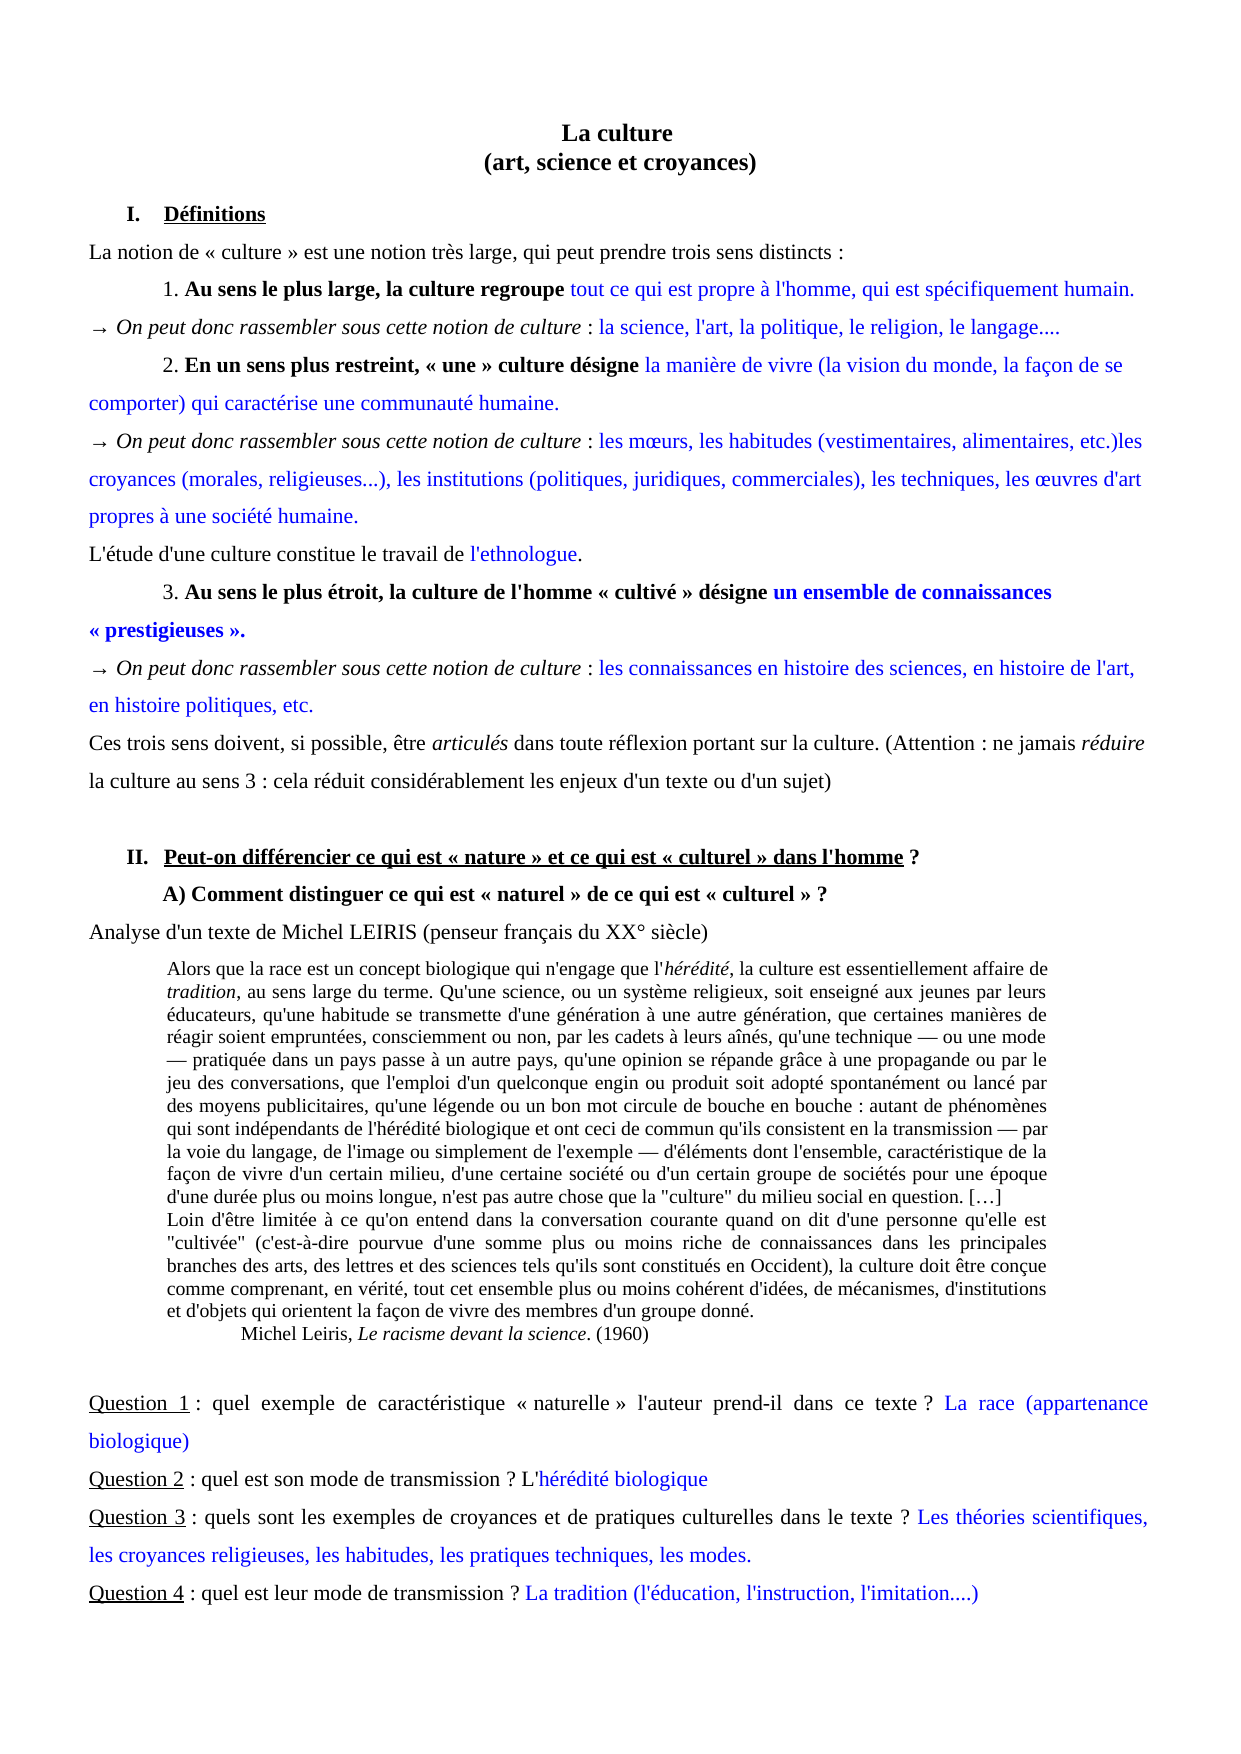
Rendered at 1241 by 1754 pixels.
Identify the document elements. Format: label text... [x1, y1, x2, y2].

text A) Comment distinguer ce qui est « naturel » de ce qui est « culturel » ? [88, 881, 1152, 907]
text La notion de « culture » est une notion très large, qui peut prendre trois sens distincts : [88, 239, 1152, 264]
list Peut-on différencier ce qui est « nature » et ce qui est « culturel » dans l'homme ? [126, 844, 1152, 869]
text Loin d'être limitée à ce qu'on entend dans la conversation courante quand on dit d'une personne qu'elle est "cultivée" (c'est-à-dire pourvue d'une somme plus ou moins riche de connaissances dans les principales branches des arts, des lettres et des sciences tels qu'ils sont constitués en Occident), la culture doit être conçue comme comprenant, en vérité, tout cet ensemble plus ou moins cohérent d'idées, de mécanismes, d'institutions et d'objets qui orientent la façon de vivre des membres d'un groupe donné. [167, 1208, 1048, 1322]
text → On peut donc rassembler sous cette notion de culture : la science, l'art, la politique, le religion, le langage.... [88, 314, 1152, 339]
text La culture [88, 118, 1152, 147]
text 2. En un sens plus restreint, « une » culture désigne la manière de vivre (la vision du monde, la façon de se comporter) qui caractérise une communauté humaine. [88, 352, 1152, 415]
text Ces trois sens doivent, si possible, être articulés dans toute réflexion portant sur la culture. (Attention : ne jamais réduire la culture au sens 3 : cela réduit considérablement les enjeux d'un texte ou d'un sujet) [88, 730, 1152, 793]
text 3. Au sens le plus étroit, la culture de l'homme « cultivé » désigne un ensemble de connaissances « prestigieuses ». [88, 579, 1152, 642]
text Analyse d'un texte de Michel LEIRIS (penseur français du XX° siècle) [88, 919, 1152, 944]
text Question 2 : quel est son mode de transmission ? L'hérédité biologique [88, 1466, 1148, 1491]
text L'étude d'une culture constitue le travail de l'ethnologue. [88, 541, 1152, 566]
text → On peut donc rassembler sous cette notion de culture : les mœurs, les habitudes (vestimentaires, alimentaires, etc.)les croyances (morales, religieuses...), les institutions (politiques, juridiques, commerciales), les techniques, les œuvres d'art propres à une société humaine. [88, 428, 1152, 528]
text (art, science et croyances) [88, 147, 1152, 176]
text Question 4 : quel est leur mode de transmission ? La tradition (l'éducation, l'instruction, l'imitation....) [88, 1579, 1148, 1605]
list Définitions [126, 201, 1152, 226]
text Michel Leiris, Le racisme devant la science. (1960) [167, 1322, 1048, 1345]
text Question 1 : quel exemple de caractéristique « naturelle » l'auteur prend-il dans ce texte ? La race (appartenance biologique) [88, 1390, 1148, 1453]
text 1. Au sens le plus large, la culture regroupe tout ce qui est propre à l'homme, qui est spécifiquement humain. [88, 276, 1152, 302]
text → On peut donc rassembler sous cette notion de culture : les connaissances en histoire des sciences, en histoire de l'art, en histoire politiques, etc. [88, 654, 1152, 718]
text Question 3 : quels sont les exemples de croyances et de pratiques culturelles dans le texte ? Les théories scientifiques, les croyances religieuses, les habitudes, les pratiques techniques, les modes. [88, 1504, 1148, 1567]
text Alors que la race est un concept biologique qui n'engage que l'hérédité, la culture est essentiellement affaire de tradition, au sens large du terme. Qu'une science, ou un système religieux, soit enseigné aux jeunes par leurs éducateurs, qu'une habitude se transmette d'une génération à une autre génération, que certaines manières de réagir soient empruntées, consciemment ou non, par les cadets à leurs aînés, qu'une technique — ou une mode — pratiquée dans un pays passe à un autre pays, qu'une opinion se répande grâce à une propagande ou par le jeu des conversations, que l'emploi d'un quelconque engin ou produit soit adopté spontanément ou lancé par des moyens publicitaires, qu'une légende ou un bon mot circule de bouche en bouche : autant de phénomènes qui sont indépendants de l'hérédité biologique et ont ceci de commun qu'ils consistent en la transmission — par la voie du langage, de l'image ou simplement de l'exemple — d'éléments dont l'ensemble, caractéristique de la façon de vivre d'un certain milieu, d'une certaine société ou d'un certain groupe de sociétés pour une époque d'une durée plus ou moins longue, n'est pas autre chose que la "culture" du milieu social en question. […] [167, 957, 1048, 1208]
